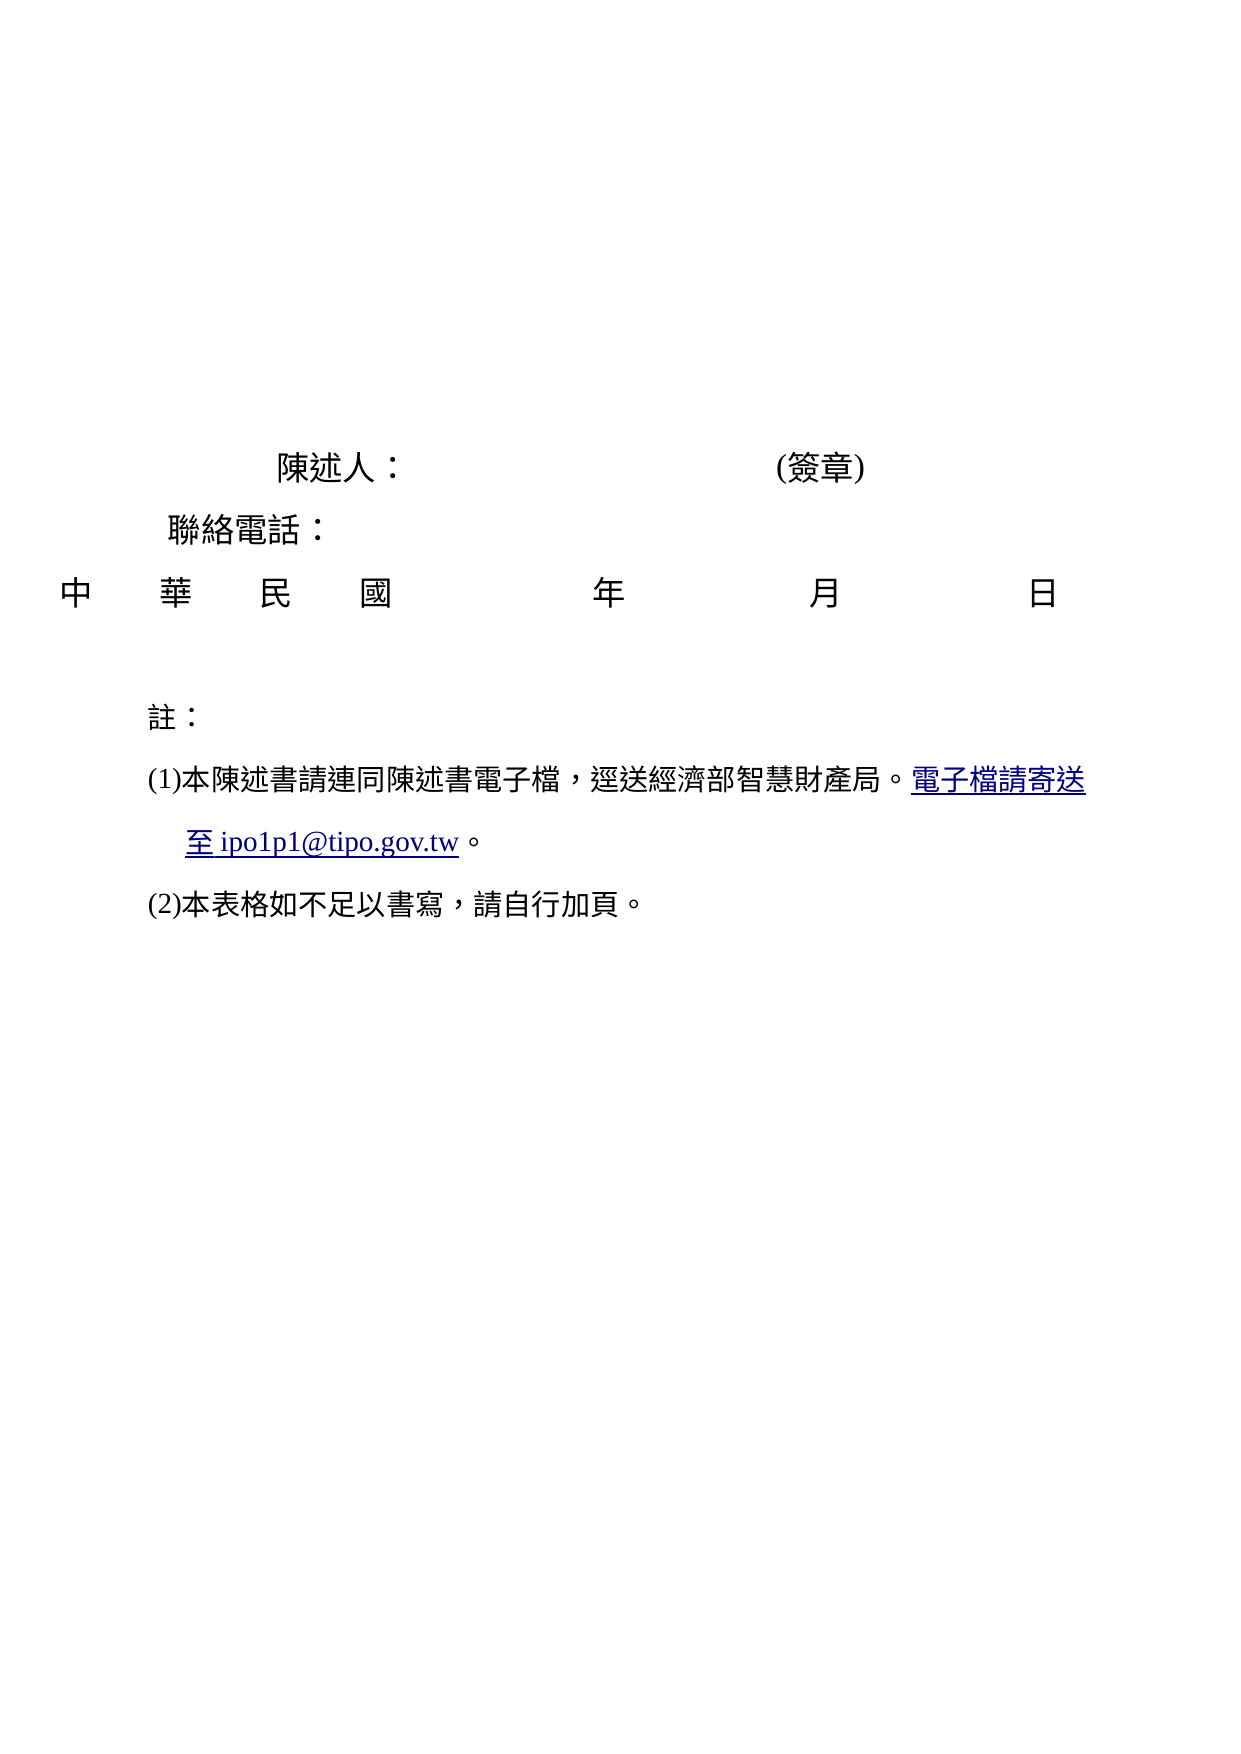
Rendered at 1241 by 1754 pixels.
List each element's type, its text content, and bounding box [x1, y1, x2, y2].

text 陳述人： (簽章) [59, 424, 1092, 486]
text (1)本陳述書請連同陳述書電子檔，逕送經濟部智慧財產局。電子檔請寄送至ipo1p1@tipo.gov.tw。 [148, 736, 1092, 861]
text 中 華 民 國 年 月 日 [59, 549, 1092, 611]
text 註： [148, 674, 1092, 736]
text 聯絡電話： [59, 486, 1092, 549]
text (2)本表格如不足以書寫，請自行加頁。 [148, 861, 1092, 924]
